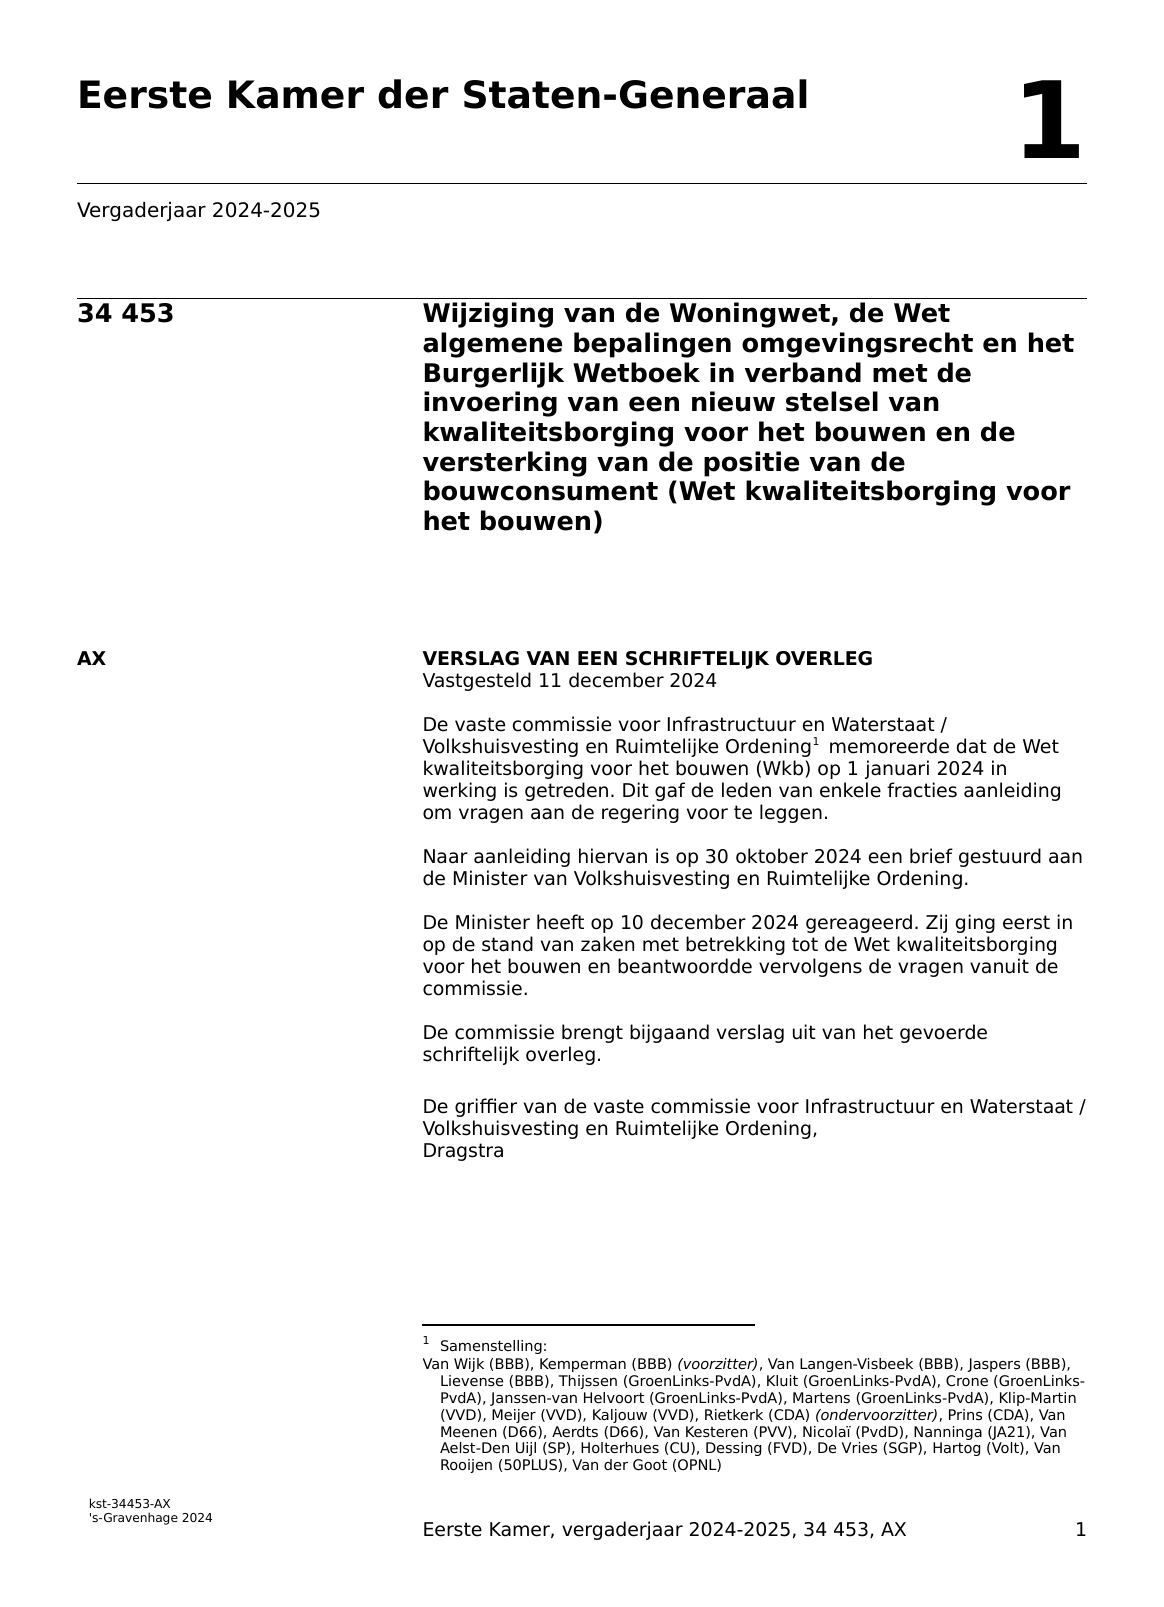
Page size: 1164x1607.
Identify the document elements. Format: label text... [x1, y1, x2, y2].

text Vastgesteld 11 december 2024 [422, 669, 1087, 691]
text De commissie brengt bijgaand verslag uit van het gevoerde schriftelijk overleg. [422, 1022, 1087, 1066]
text 's-Gravenhage 2024 [88, 1511, 323, 1525]
text De griffier van de vaste commissie voor Infrastructuur en Waterstaat / Volkshuisvesting en Ruimtelijke Ordening, Dragstra [422, 1096, 1087, 1162]
text Van Wijk (BBB), Kemperman (BBB) (voorzitter), Van Langen-Visbeek (BBB), Jaspers (BBB), Lievense (BBB), Thijssen (GroenLinks-PvdA), Kluit (GroenLinks-PvdA), Crone (GroenLinks-PvdA), Janssen-van Helvoort (GroenLinks-PvdA), Martens (GroenLinks-PvdA), Klip-Martin (VVD), Meijer (VVD), Kaljouw (VVD), Rietkerk (CDA) (ondervoorzitter), Prins (CDA), Van Meenen (D66), Aerdts (D66), Van Kesteren (PVV), Nicolaï (PvdD), Nanninga (JA21), Van Aelst-Den Uijl (SP), Holterhues (CU), Dessing (FVD), De Vries (SGP), Hartog (Volt), Van Rooijen (50PLUS), Van der Goot (OPNL) [422, 1356, 1087, 1474]
text Samenstelling: [422, 1334, 1087, 1356]
subtitle 34 453 Wijziging van de Woningwet, de Wet algemene bepalingen omgevingsrecht en het Burgerlijk Wetboek in verband met de invoering van een nieuw stelsel van kwaliteitsborging voor het bouwen en de versterking van de positie van de bouwconsument (Wet kwaliteitsborging voor het bouwen) [77, 299, 1087, 536]
text kst-34453-AX [88, 1497, 323, 1511]
table_cell Vergaderjaar 2024-2025 [77, 184, 1087, 298]
subtitle AX VERSLAG VAN EEN SCHRIFTELIJK OVERLEG [77, 647, 1087, 669]
table_header Eerste Kamer der Staten-Generaal [77, 59, 886, 183]
text Naar aanleiding hiervan is op 30 oktober 2024 een brief gestuurd aan de Minister van Volkshuisvesting en Ruimtelijke Ordening. [422, 846, 1087, 890]
text De vaste commissie voor Infrastructuur en Waterstaat / Volkshuisvesting en Ruimtelijke Ordening memoreerde dat de Wet kwaliteitsborging voor het bouwen (Wkb) op 1 januari 2024 in werking is getreden. Dit gaf de leden van enkele fracties aanleiding om vragen aan de regering voor te leggen. [422, 714, 1087, 823]
table_header 1 [886, 59, 1087, 183]
text De Minister heeft op 10 december 2024 gereageerd. Zij ging eerst in op de stand van zaken met betrekking tot de Wet kwaliteitsborging voor het bouwen en beantwoordde vervolgens de vragen vanuit de commissie. [422, 912, 1087, 1000]
